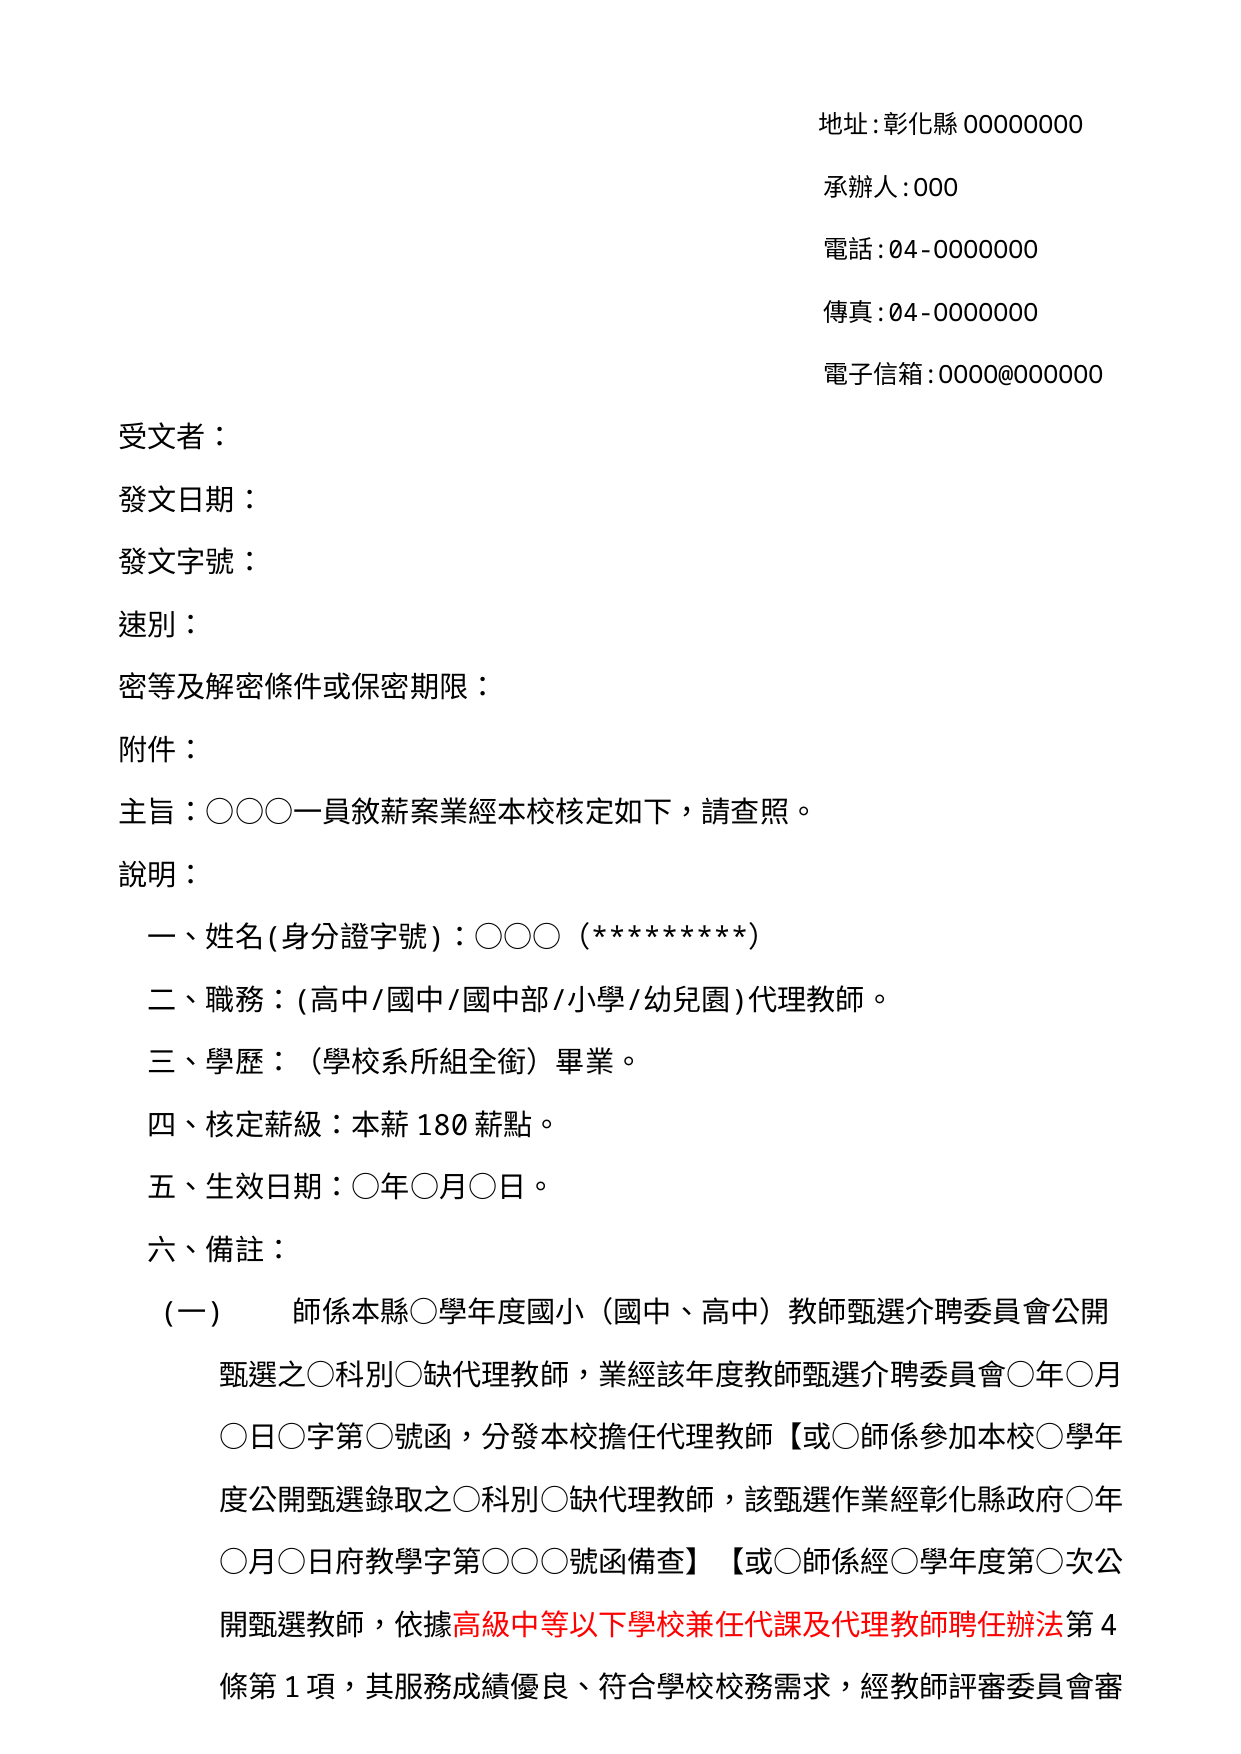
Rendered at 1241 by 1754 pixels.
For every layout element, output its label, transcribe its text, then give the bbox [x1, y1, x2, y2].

text 電子信箱:OOOO@OOOOOO [118, 331, 1125, 393]
text 主旨：○○○一員敘薪案業經本校核定如下，請查照。 [118, 768, 1125, 831]
list 師係本縣○學年度國小（國中、高中）教師甄選介聘委員會公開甄選之○科別○缺代理教師，業經該年度教師甄選介聘委員會○年○月○日○字第○號函，分發本校擔任代理教師【或○師係參加本校○學年度公開甄選錄取之○科別○缺代理教師，該甄選作業經彰化縣政府○年○月○日府教學字第○○○號函備查】【或○師係經○學年度第○次公開甄選教師，依據高級中等以下學校兼任代課及代理教師聘任辦法第4條第1項，其服務成績優良、符合學校校務需求，經教師評審委員會審 [160, 1268, 1125, 1706]
text 發文日期： [118, 456, 1125, 518]
text 附件： [118, 706, 1125, 768]
text 二、職務：(高中/國中/國中部/小學/幼兒園)代理教師。 [118, 956, 1125, 1018]
text 一、姓名(身分證字號)：○○○（*********） [118, 893, 1125, 956]
text 承辦人:OOO [118, 143, 1125, 206]
text 密等及解密條件或保密期限： [118, 643, 1125, 706]
text 三、學歷：（學校系所組全銜）畢業。 [118, 1018, 1125, 1081]
text 六、備註： [118, 1206, 1125, 1268]
text 地址:彰化縣OOOOOOOO [118, 81, 1125, 143]
text 四、核定薪級：本薪180薪點。 [118, 1081, 1125, 1143]
text 速別： [118, 581, 1125, 643]
text 電話:04-OOOOOOO [118, 206, 1125, 268]
text 說明： [118, 831, 1125, 893]
text 五、生效日期：○年○月○日。 [118, 1143, 1125, 1206]
text 受文者： [118, 393, 1125, 456]
text 發文字號： [118, 518, 1125, 581]
text 傳真:04-OOOOOOO [118, 268, 1125, 331]
